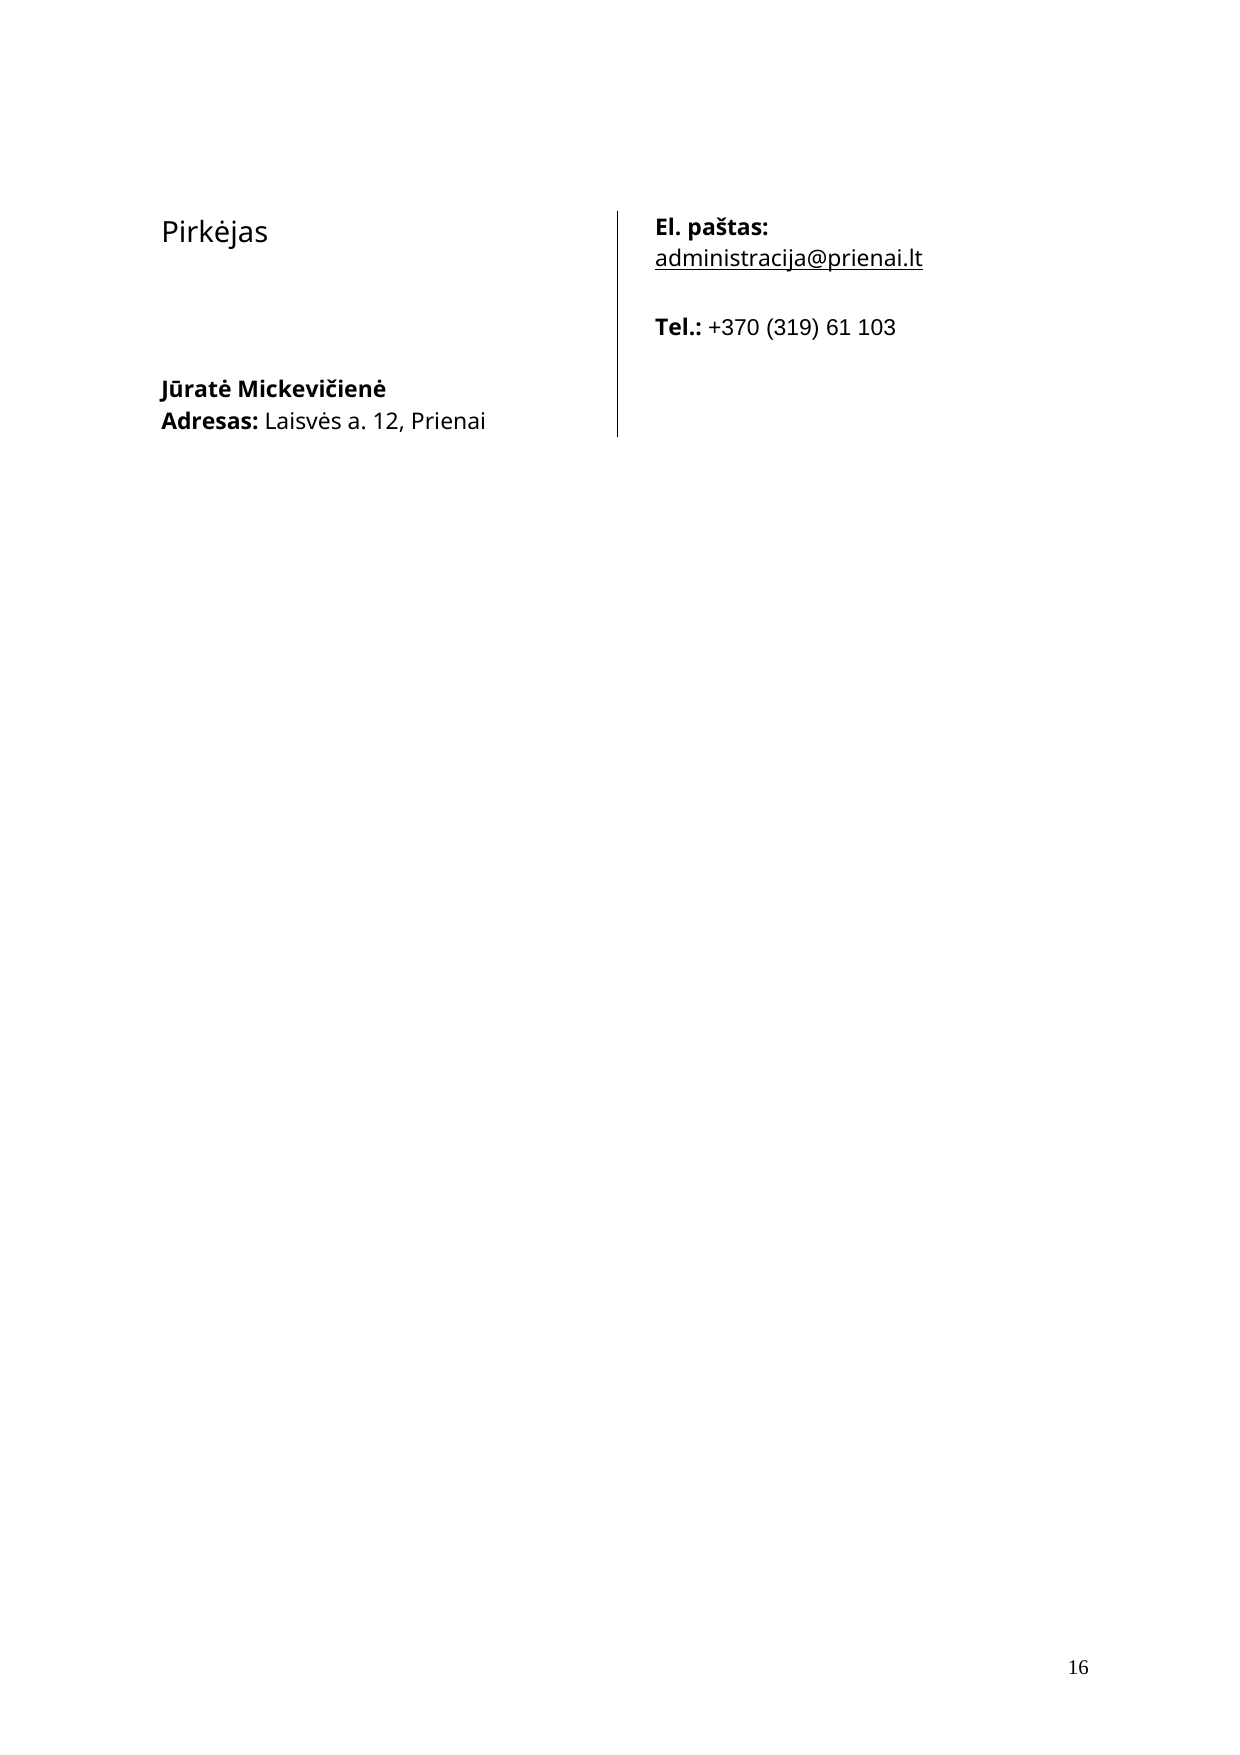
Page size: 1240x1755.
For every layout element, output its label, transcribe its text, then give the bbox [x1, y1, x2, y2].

subtitle Jūratė Mickevičienė [161, 373, 579, 405]
text El. paštas: administracija@prienai.lt [655, 211, 1031, 273]
text Tel.: +370 (319) 61 103 [655, 311, 1031, 342]
text Adresas: Laisvės a. 12, Prienai [161, 405, 579, 436]
text Pirkėjas [161, 211, 579, 251]
